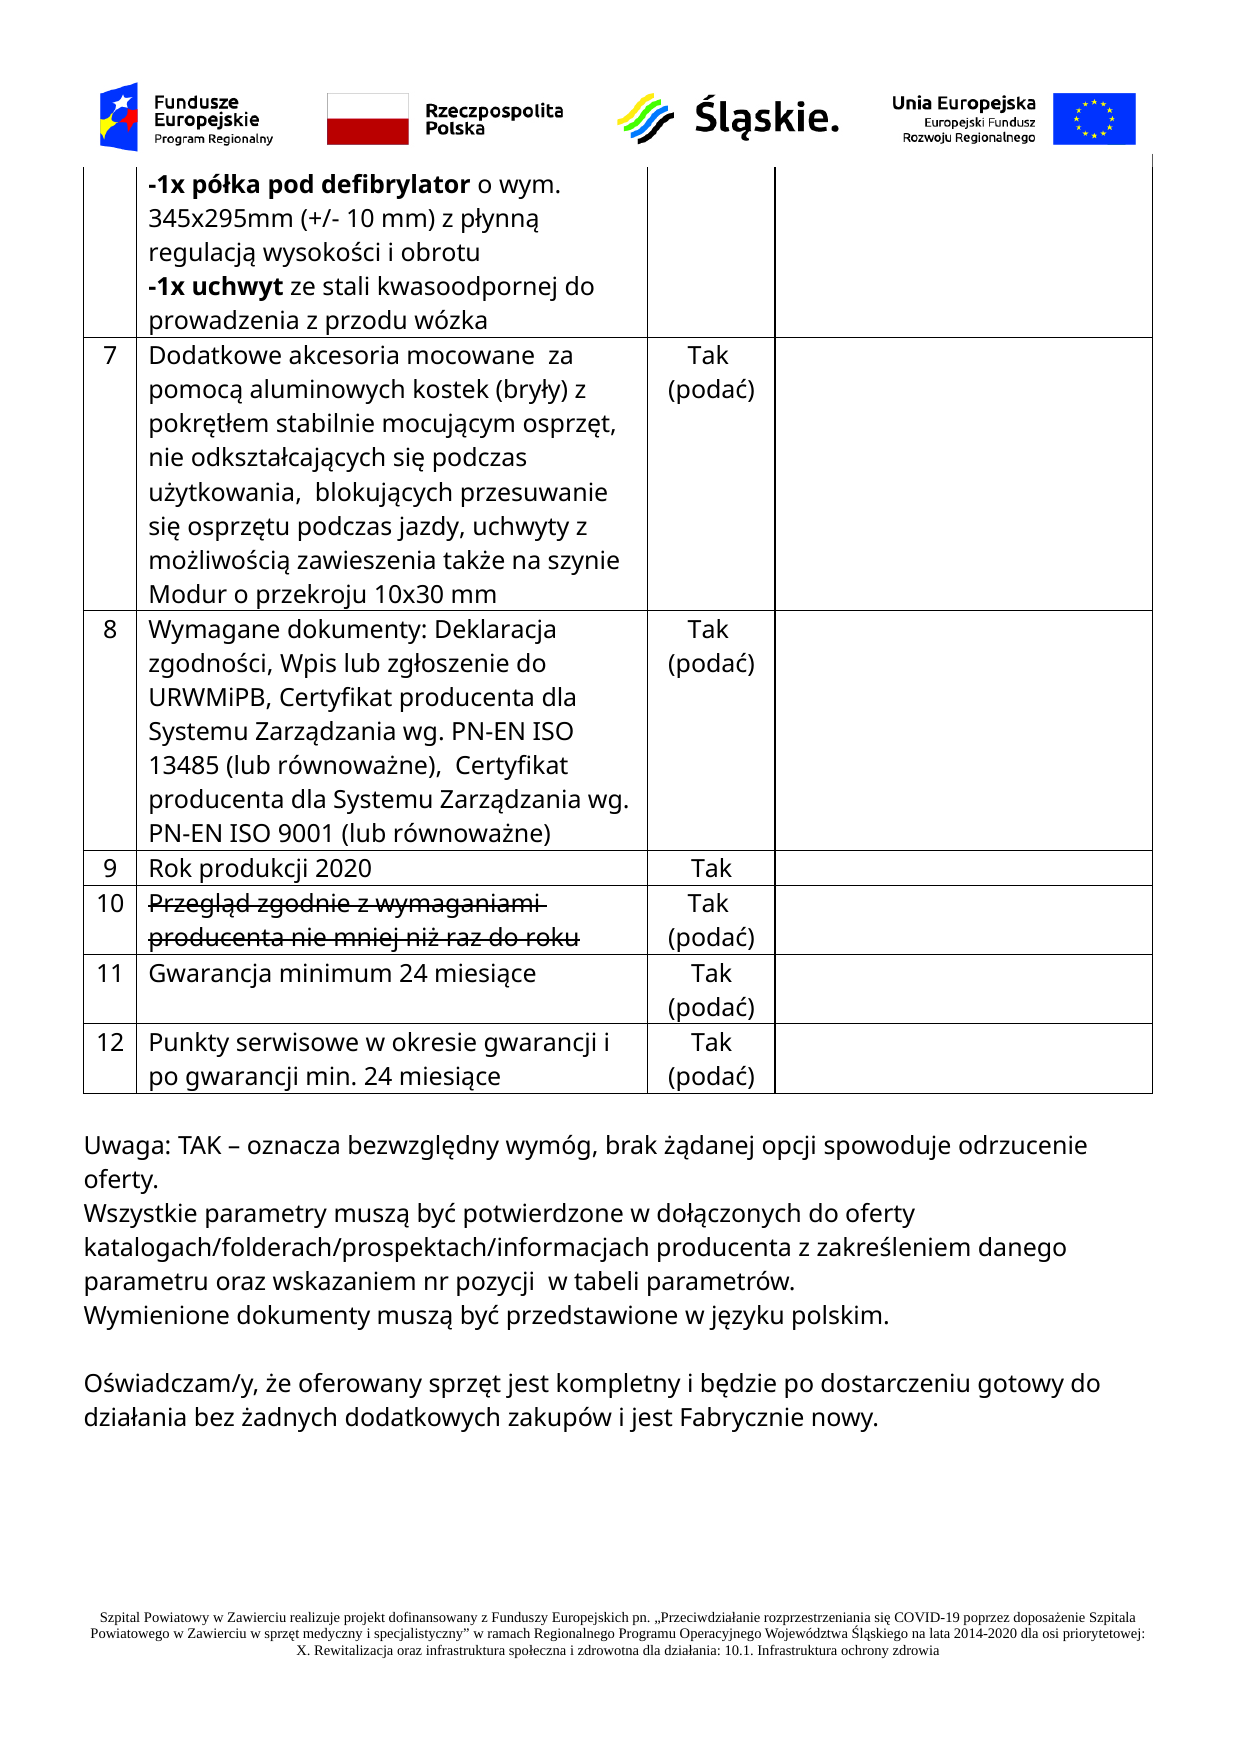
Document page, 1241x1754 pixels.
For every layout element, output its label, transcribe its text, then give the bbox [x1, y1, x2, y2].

table_cell 11 [84, 955, 136, 1023]
table_cell [776, 886, 1152, 954]
text Wszystkie parametry muszą być potwierdzone w dołączonych do oferty katalogach/folderach/prospektach/informacjach producenta z zakreśleniem danego parametru oraz wskazaniem nr pozycji w tabeli parametrów. [83, 1196, 1152, 1298]
table_cell 9 [84, 851, 136, 885]
table_cell Tak (podać) [648, 955, 774, 1023]
table_cell [776, 1024, 1152, 1092]
table_cell Tak (podać) [648, 1024, 774, 1092]
table_cell Wymagane dokumenty: Deklaracja zgodności, Wpis lub zgłoszenie do URWMiPB, Certyfikat producenta dla Systemu Zarządzania wg. PN-EN ISO 13485 (lub równoważne), Certyfikat producenta dla Systemu Zarządzania wg. PN-EN ISO 9001 (lub równoważne) [137, 611, 647, 850]
table_cell [776, 611, 1152, 850]
table_cell [776, 851, 1152, 885]
table_cell 8 [84, 611, 136, 850]
table_cell 7 [84, 338, 136, 610]
text Oświadczam/y, że oferowany sprzęt jest kompletny i będzie po dostarczeniu gotowy do działania bez żadnych dodatkowych zakupów i jest Fabrycznie nowy. [83, 1366, 1152, 1434]
table_cell -1x półka pod defibrylator o wym. 345x295mm (+/- 10 mm) z płynną regulacją wysokości i obrotu -1x uchwyt ze stali kwasoodpornej do prowadzenia z przodu wózka [137, 167, 647, 337]
table_cell Tak [648, 851, 774, 885]
table_cell 10 [84, 886, 136, 954]
table_cell Tak (podać) [648, 886, 774, 954]
table_cell Punkty serwisowe w okresie gwarancji i po gwarancji min. 24 miesiące [137, 1024, 647, 1092]
table_cell [776, 955, 1152, 1023]
table_cell Tak (podać) [648, 338, 774, 610]
text Uwaga: TAK – oznacza bezwzględny wymóg, brak żądanej opcji spowoduje odrzucenie oferty. [83, 1128, 1152, 1196]
table_cell Tak (podać) [648, 611, 774, 850]
text Wymienione dokumenty muszą być przedstawione w języku polskim. [83, 1298, 1152, 1332]
table_cell Dodatkowe akcesoria mocowane za pomocą aluminowych kostek (bryły) z pokrętłem stabilnie mocującym osprzęt, nie odkształcających się podczas użytkowania, blokujących przesuwanie się osprzętu podczas jazdy, uchwyty z możliwością zawieszenia także na szynie Modur o przekroju 10x30 mm [137, 338, 647, 610]
table_cell [648, 167, 774, 337]
table_cell [776, 338, 1152, 610]
table_cell Gwarancja minimum 24 miesiące [137, 955, 647, 1023]
table_cell [84, 167, 136, 337]
table_cell 12 [84, 1024, 136, 1092]
table_cell Przegląd zgodnie z wymaganiami producenta nie mniej niż raz do roku [137, 886, 647, 954]
table_cell Rok produkcji 2020 [137, 851, 647, 885]
table_cell [776, 167, 1152, 337]
